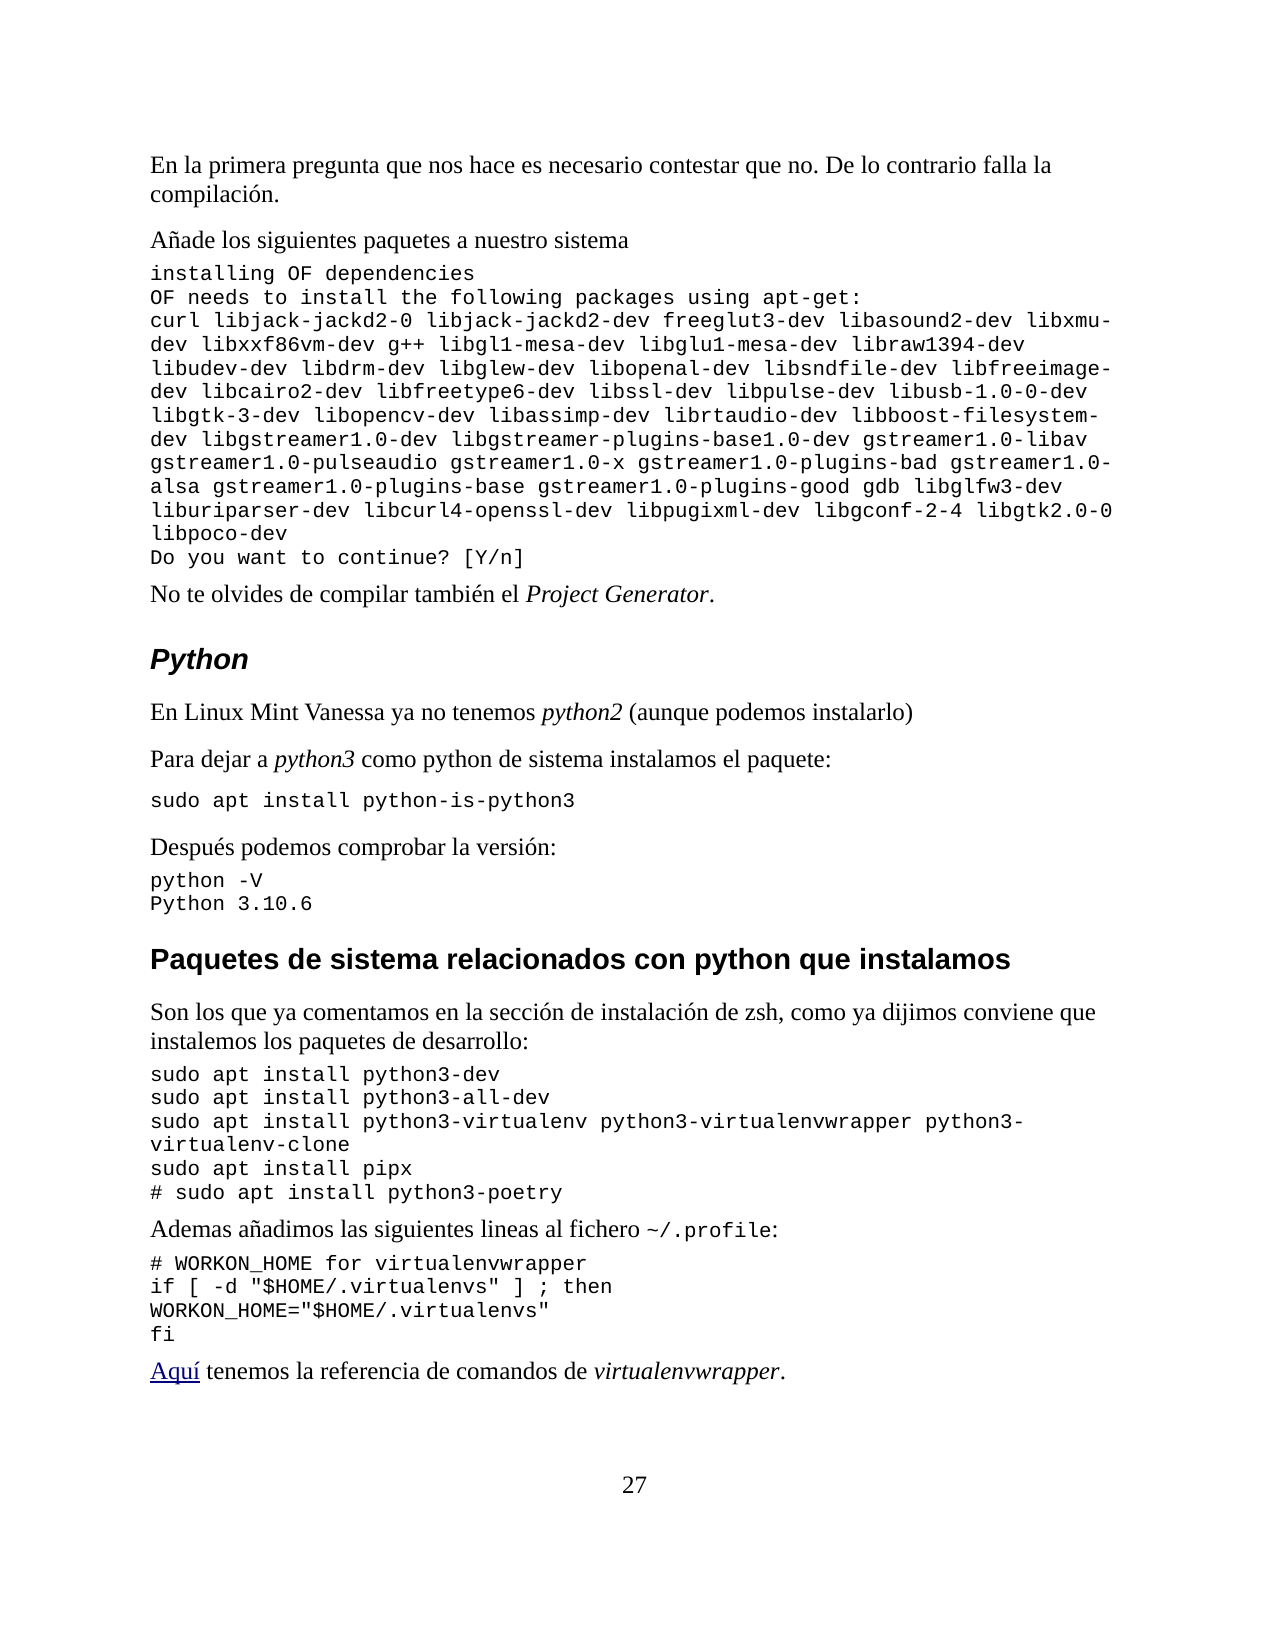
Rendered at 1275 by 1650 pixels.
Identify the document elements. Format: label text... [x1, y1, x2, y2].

text En Linux Mint Vanessa ya no tenemos python2 (aunque podemos instalarlo) [150, 697, 1125, 726]
text sudo apt install pipx [150, 1158, 1125, 1182]
subtitle Paquetes de sistema relacionados con python que instalamos [150, 942, 1125, 976]
text fi [150, 1324, 1125, 1347]
text # WORKON_HOME for virtualenvwrapper [150, 1253, 1125, 1277]
text installing OF dependencies [150, 263, 1125, 287]
text if [ -d "$HOME/.virtualenvs" ] ; then [150, 1277, 1125, 1300]
text curl libjack-jackd2-0 libjack-jackd2-dev freeglut3-dev libasound2-dev libxmu-dev libxxf86vm-dev g++ libgl1-mesa-dev libglu1-mesa-dev libraw1394-dev libudev-dev libdrm-dev libglew-dev libopenal-dev libsndfile-dev libfreeimage-dev libcairo2-dev libfreetype6-dev libssl-dev libpulse-dev libusb-1.0-0-dev libgtk-3-dev libopencv-dev libassimp-dev librtaudio-dev libboost-filesystem-dev libgstreamer1.0-dev libgstreamer-plugins-base1.0-dev gstreamer1.0-libav gstreamer1.0-pulseaudio gstreamer1.0-x gstreamer1.0-plugins-bad gstreamer1.0-alsa gstreamer1.0-plugins-base gstreamer1.0-plugins-good gdb libglfw3-dev liburiparser-dev libcurl4-openssl-dev libpugixml-dev libgconf-2-4 libgtk2.0-0 libpoco-dev [150, 310, 1125, 547]
text Para dejar a python3 como python de sistema instalamos el paquete: [150, 744, 1125, 773]
text sudo apt install python3-all-dev [150, 1087, 1125, 1111]
text No te olvides de compilar también el Project Generator. [150, 579, 1125, 608]
text Python 3.10.6 [150, 893, 1125, 917]
text Añade los siguientes paquetes a nuestro sistema [150, 225, 1125, 254]
text Después podemos comprobar la versión: [150, 832, 1125, 861]
text python -V [150, 870, 1125, 893]
text sudo apt install python3-virtualenv python3-virtualenvwrapper python3-virtualenv-clone [150, 1111, 1125, 1158]
text Aquí tenemos la referencia de comandos de virtualenvwrapper. [150, 1356, 1125, 1385]
text En la primera pregunta que nos hace es necesario contestar que no. De lo contrario falla la compilación. [150, 150, 1125, 207]
text Ademas añadimos las siguientes lineas al fichero ~/.profile: [150, 1214, 1125, 1244]
text sudo apt install python3-dev [150, 1063, 1125, 1087]
text OF needs to install the following packages using apt-get: [150, 287, 1125, 310]
text sudo apt install python-is-python3 [150, 791, 1125, 814]
text Do you want to continue? [Y/n] [150, 547, 1125, 571]
text Son los que ya comentamos en la sección de instalación de zsh, como ya dijimos conviene que instalemos los paquetes de desarrollo: [150, 997, 1125, 1054]
text WORKON_HOME="$HOME/.virtualenvs" [150, 1300, 1125, 1324]
text # sudo apt install python3-poetry [150, 1182, 1125, 1205]
subtitle Python [150, 642, 1125, 676]
